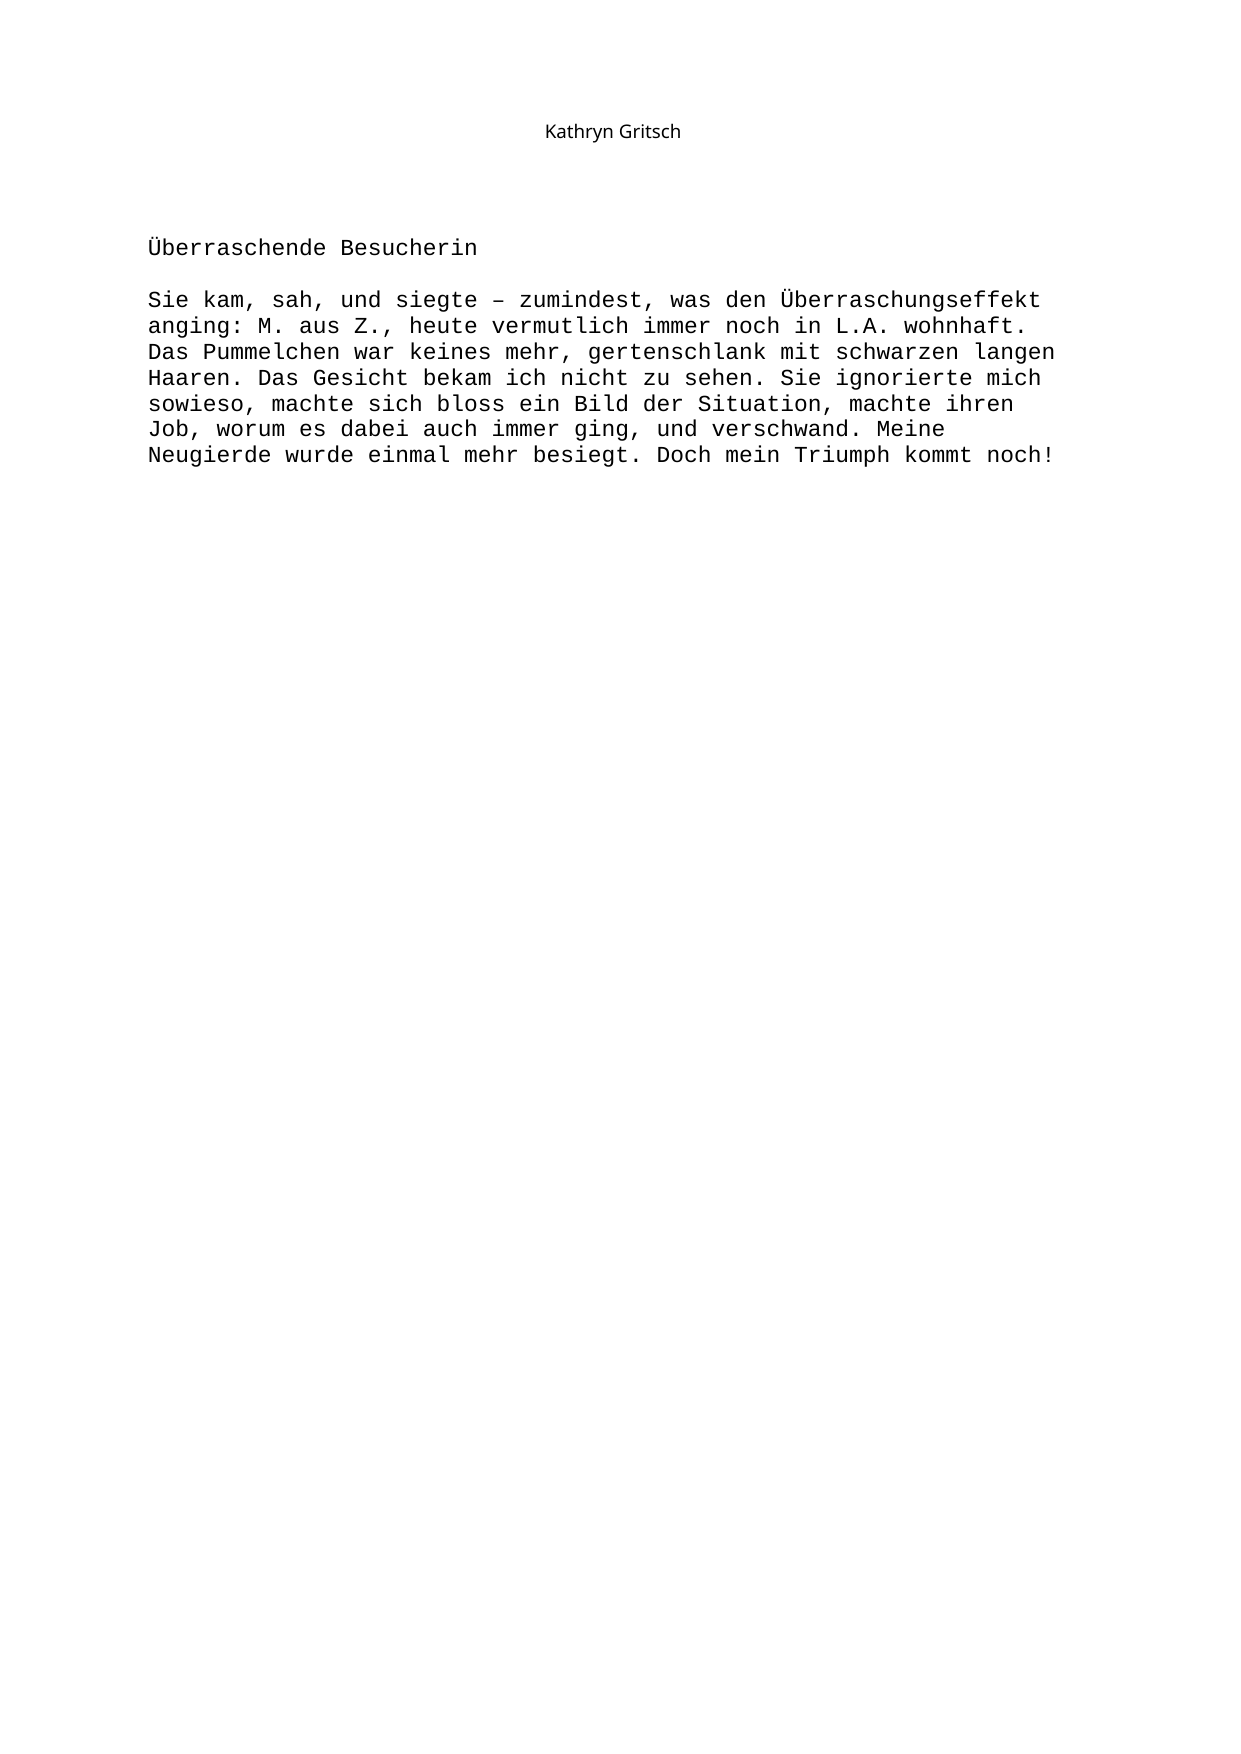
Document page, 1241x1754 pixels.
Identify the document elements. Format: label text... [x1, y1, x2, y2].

text Überraschende Besucherin [148, 236, 1063, 262]
text Sie kam, sah, und siegte – zumindest, was den Überraschungseffekt anging: M. aus Z., heute vermutlich immer noch in L.A. wohnhaft. Das Pummelchen war keines mehr, gertenschlank mit schwarzen langen Haaren. Das Gesicht bekam ich nicht zu sehen. Sie ignorierte mich sowieso, machte sich bloss ein Bild der Situation, machte ihren Job, worum es dabei auch immer ging, und verschwand. Meine Neugierde wurde einmal mehr besiegt. Doch mein Triumph kommt noch! [148, 288, 1063, 470]
